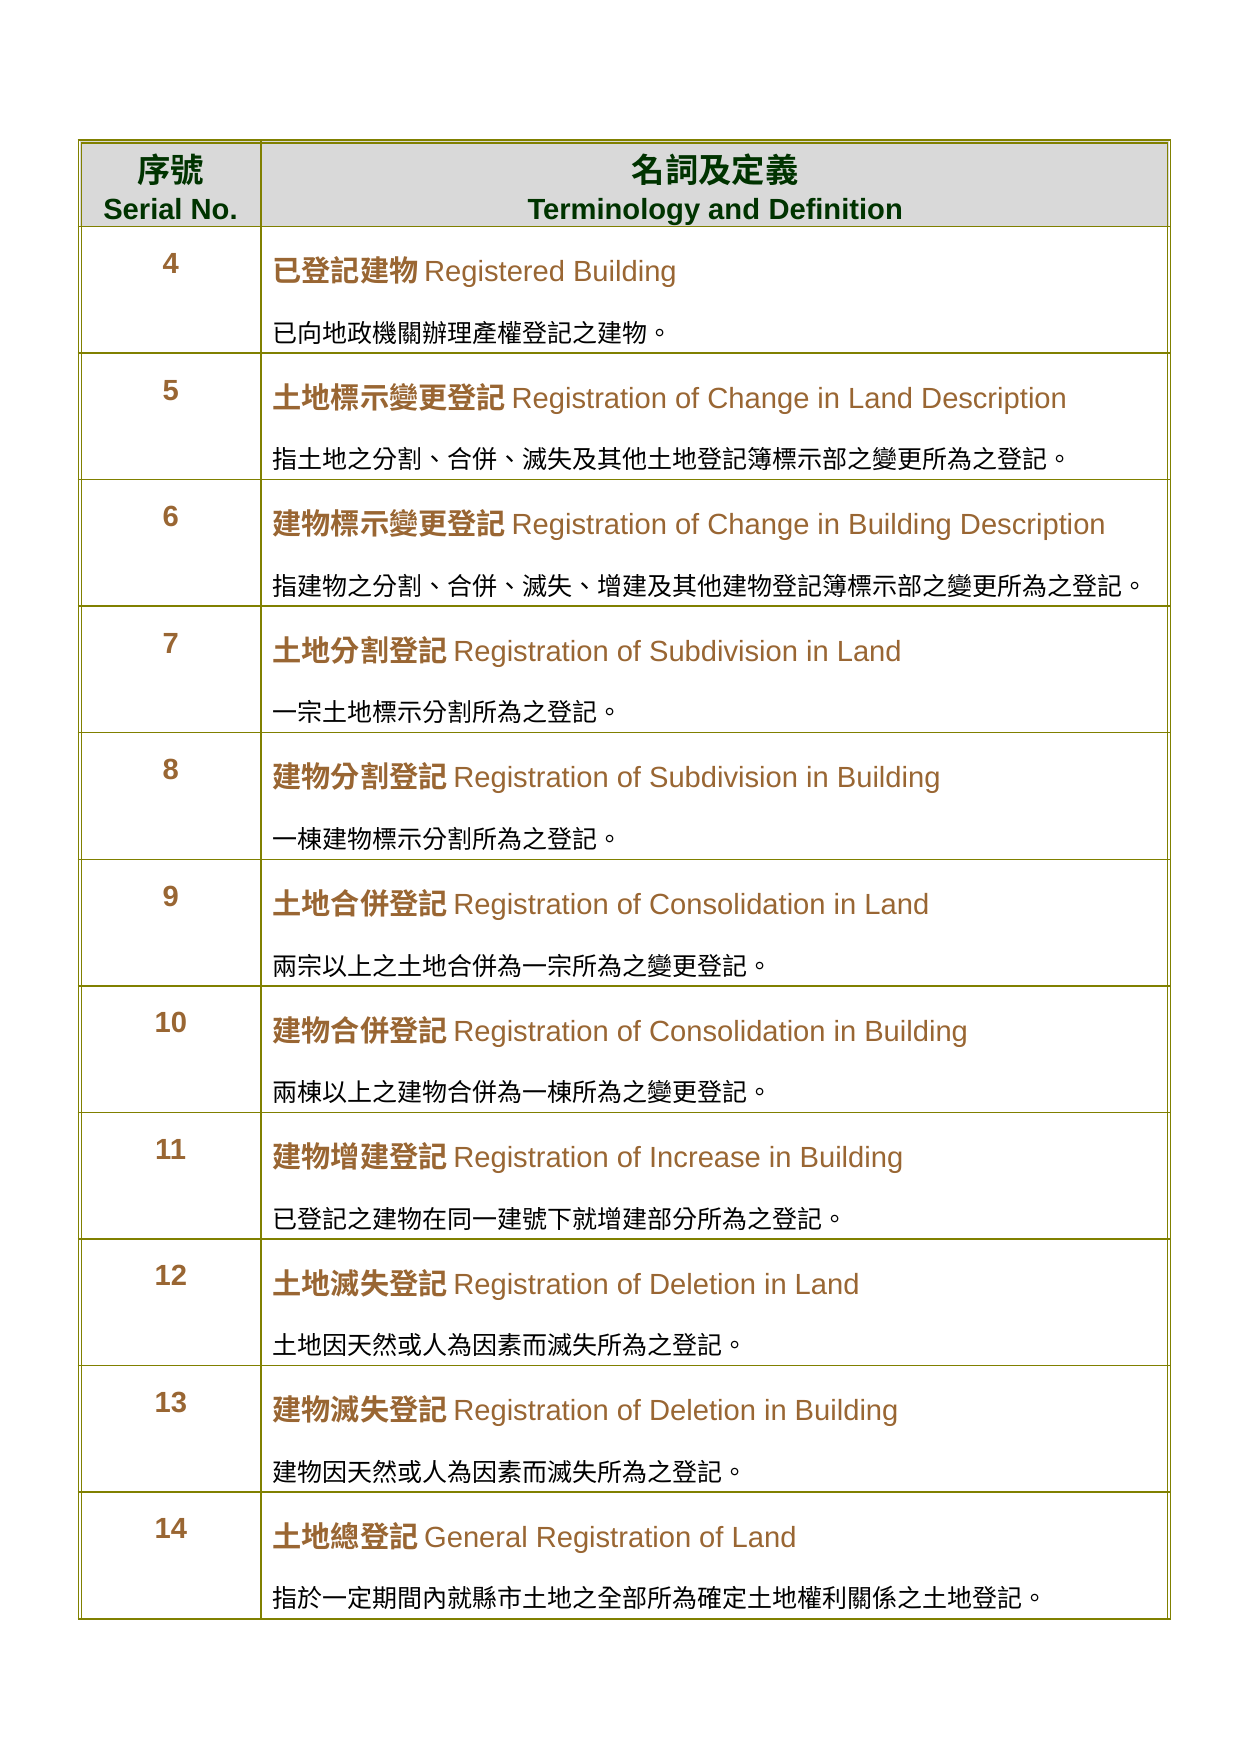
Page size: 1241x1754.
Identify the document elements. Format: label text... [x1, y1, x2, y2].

table_header 名詞及定義 Terminology and Definition [262, 144, 1167, 226]
table_cell 9 [82, 860, 260, 985]
table_cell 土地合併登記Registration of Consolidation in Land 兩宗以上之土地合併為一宗所為之變更登記。 [262, 860, 1167, 985]
table_cell 已登記建物Registered Building 已向地政機關辦理產權登記之建物。 [262, 227, 1167, 352]
table_header 序號 Serial No. [82, 144, 260, 226]
table_cell 土地滅失登記Registration of Deletion in Land 土地因天然或人為因素而滅失所為之登記。 [262, 1240, 1167, 1365]
table_cell 土地總登記General Registration of Land 指於一定期間內就縣市土地之全部所為確定土地權利關係之土地登記。 [262, 1493, 1167, 1618]
table_cell 土地分割登記Registration of Subdivision in Land 一宗土地標示分割所為之登記。 [262, 607, 1167, 732]
table_cell 6 [82, 480, 260, 605]
table_cell 土地標示變更登記Registration of Change in Land Description 指土地之分割、合併、滅失及其他土地登記簿標示部之變更所為之登記。 [262, 354, 1167, 479]
table_cell 建物合併登記Registration of Consolidation in Building 兩棟以上之建物合併為一棟所為之變更登記。 [262, 987, 1167, 1112]
table_cell 14 [82, 1493, 260, 1618]
table_cell 4 [82, 227, 260, 352]
table_cell 13 [82, 1366, 260, 1491]
table_cell 5 [82, 354, 260, 479]
table_cell 建物標示變更登記Registration of Change in Building Description 指建物之分割、合併、滅失、增建及其他建物登記簿標示部之變更所為之登記。 [262, 480, 1167, 605]
table_cell 建物分割登記Registration of Subdivision in Building 一棟建物標示分割所為之登記。 [262, 733, 1167, 858]
table_cell 10 [82, 987, 260, 1112]
table_cell 7 [82, 607, 260, 732]
table_cell 建物增建登記Registration of Increase in Building 已登記之建物在同一建號下就增建部分所為之登記。 [262, 1113, 1167, 1238]
table_cell 8 [82, 733, 260, 858]
table_cell 11 [82, 1113, 260, 1238]
table_cell 建物滅失登記Registration of Deletion in Building 建物因天然或人為因素而滅失所為之登記。 [262, 1366, 1167, 1491]
table_cell 12 [82, 1240, 260, 1365]
